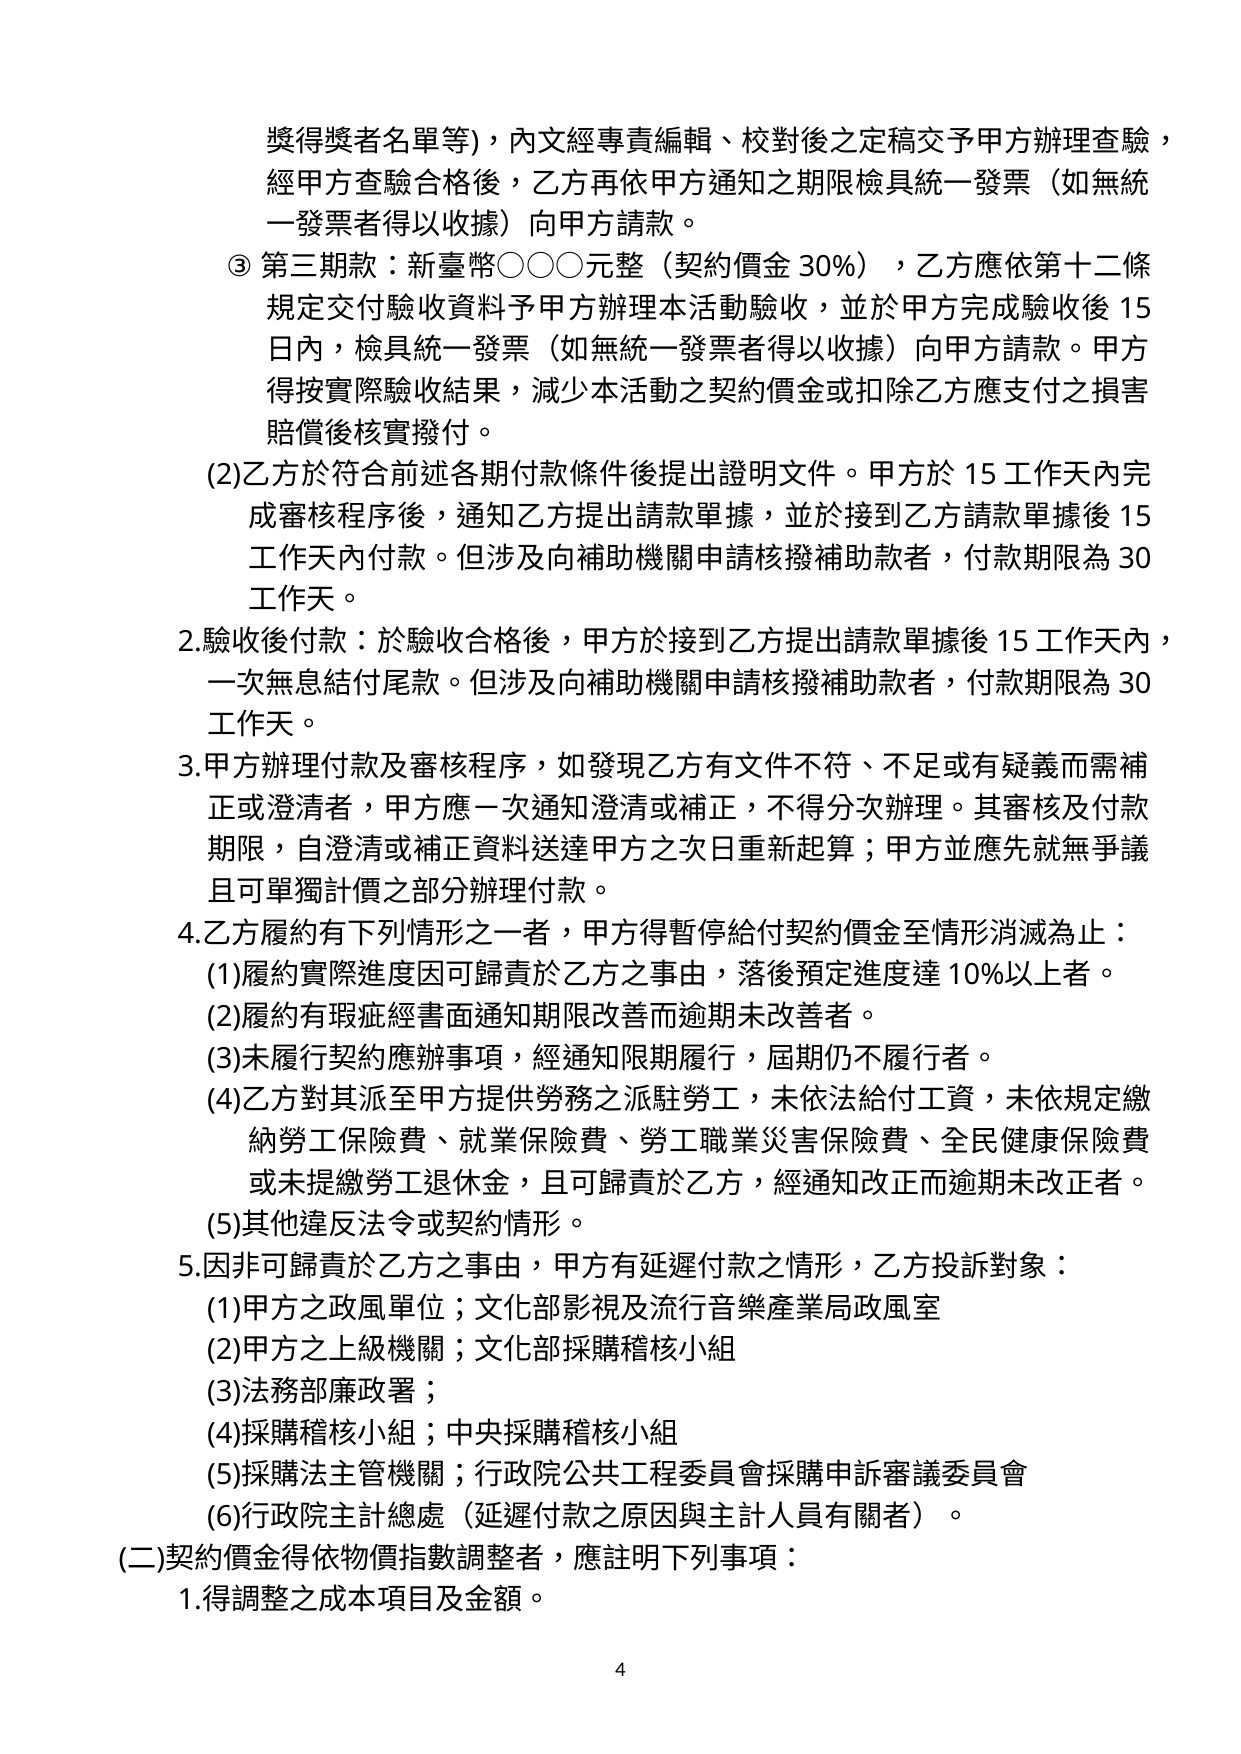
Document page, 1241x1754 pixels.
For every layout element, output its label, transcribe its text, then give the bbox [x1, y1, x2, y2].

text (1)履約實際進度因可歸責於乙方之事由，落後預定進度達10%以上者。 [207, 951, 1152, 993]
text (二)契約價金得依物價指數調整者，應註明下列事項： [118, 1535, 1152, 1576]
text 3.甲方辦理付款及審核程序，如發現乙方有文件不符、不足或有疑義而需補正或澄清者，甲方應ㄧ次通知澄清或補正，不得分次辦理。其審核及付款期限，自澄清或補正資料送達甲方之次日重新起算；甲方並應先就無爭議且可單獨計價之部分辦理付款。 [177, 743, 1152, 910]
text (5)其他違反法令或契約情形。 [207, 1201, 1152, 1243]
text 5.因非可歸責於乙方之事由，甲方有延遲付款之情形，乙方投訴對象： [177, 1243, 1152, 1285]
text (5)採購法主管機關；行政院公共工程委員會採購申訴審議委員會 [207, 1451, 1152, 1493]
text (1)甲方之政風單位；文化部影視及流行音樂產業局政風室 [207, 1285, 1152, 1326]
text 4.乙方履約有下列情形之一者，甲方得暫停給付契約價金至情形消滅為止： [177, 910, 1152, 951]
list 第三期款：新臺幣○○○元整（契約價金30%），乙方應依第十二條規定交付驗收資料予甲方辦理本活動驗收，並於甲方完成驗收後15日內，檢具統一發票（如無統一發票者得以收據）向甲方請款。甲方得按實際驗收結果，減少本活動之契約價金或扣除乙方應支付之損害賠償後核實撥付。 [218, 243, 1152, 451]
text 1.得調整之成本項目及金額。 [177, 1576, 1152, 1618]
text (6)行政院主計總處（延遲付款之原因與主計人員有關者）。 [207, 1493, 1152, 1535]
text (4)乙方對其派至甲方提供勞務之派駐勞工，未依法給付工資，未依規定繳納勞工保險費、就業保險費、勞工職業災害保險費、全民健康保險費或未提繳勞工退休金，且可歸責於乙方，經通知改正而逾期未改正者。 [207, 1076, 1152, 1201]
text (3)法務部廉政署； [207, 1368, 1152, 1410]
text (3)未履行契約應辦事項，經通知限期履行，屆期仍不履行者。 [207, 1035, 1152, 1076]
text (2)甲方之上級機關；文化部採購稽核小組 [207, 1326, 1152, 1368]
text (2)乙方於符合前述各期付款條件後提出證明文件。甲方於15工作天內完成審核程序後，通知乙方提出請款單據，並於接到乙方請款單據後15工作天內付款。但涉及向補助機關申請核撥補助款者，付款期限為30工作天。 [207, 451, 1152, 618]
text (4)採購稽核小組；中央採購稽核小組 [207, 1410, 1152, 1451]
text (2)履約有瑕疵經書面通知期限改善而逾期未改善者。 [207, 993, 1152, 1035]
text 2.驗收後付款：於驗收合格後，甲方於接到乙方提出請款單據後15工作天內，一次無息結付尾款。但涉及向補助機關申請核撥補助款者，付款期限為30工作天。 [177, 618, 1152, 743]
list 第二期款：新臺幣○○○元整（契約價金40%），乙方應於入圍名單公布後於本局指定時間內，提報入圍專刊之封面與內頁版型設計(含入圍者（作品）感言、照片及評語、評審委員簡介及感言、近6年金視獎得獎者名單等)，內文經專責編輯、校對後之定稿交予甲方辦理查驗，經甲方查驗合格後，乙方再依甲方通知之期限檢具統一發票（如無統一發票者得以收據）向甲方請款。 [218, 118, 1152, 243]
